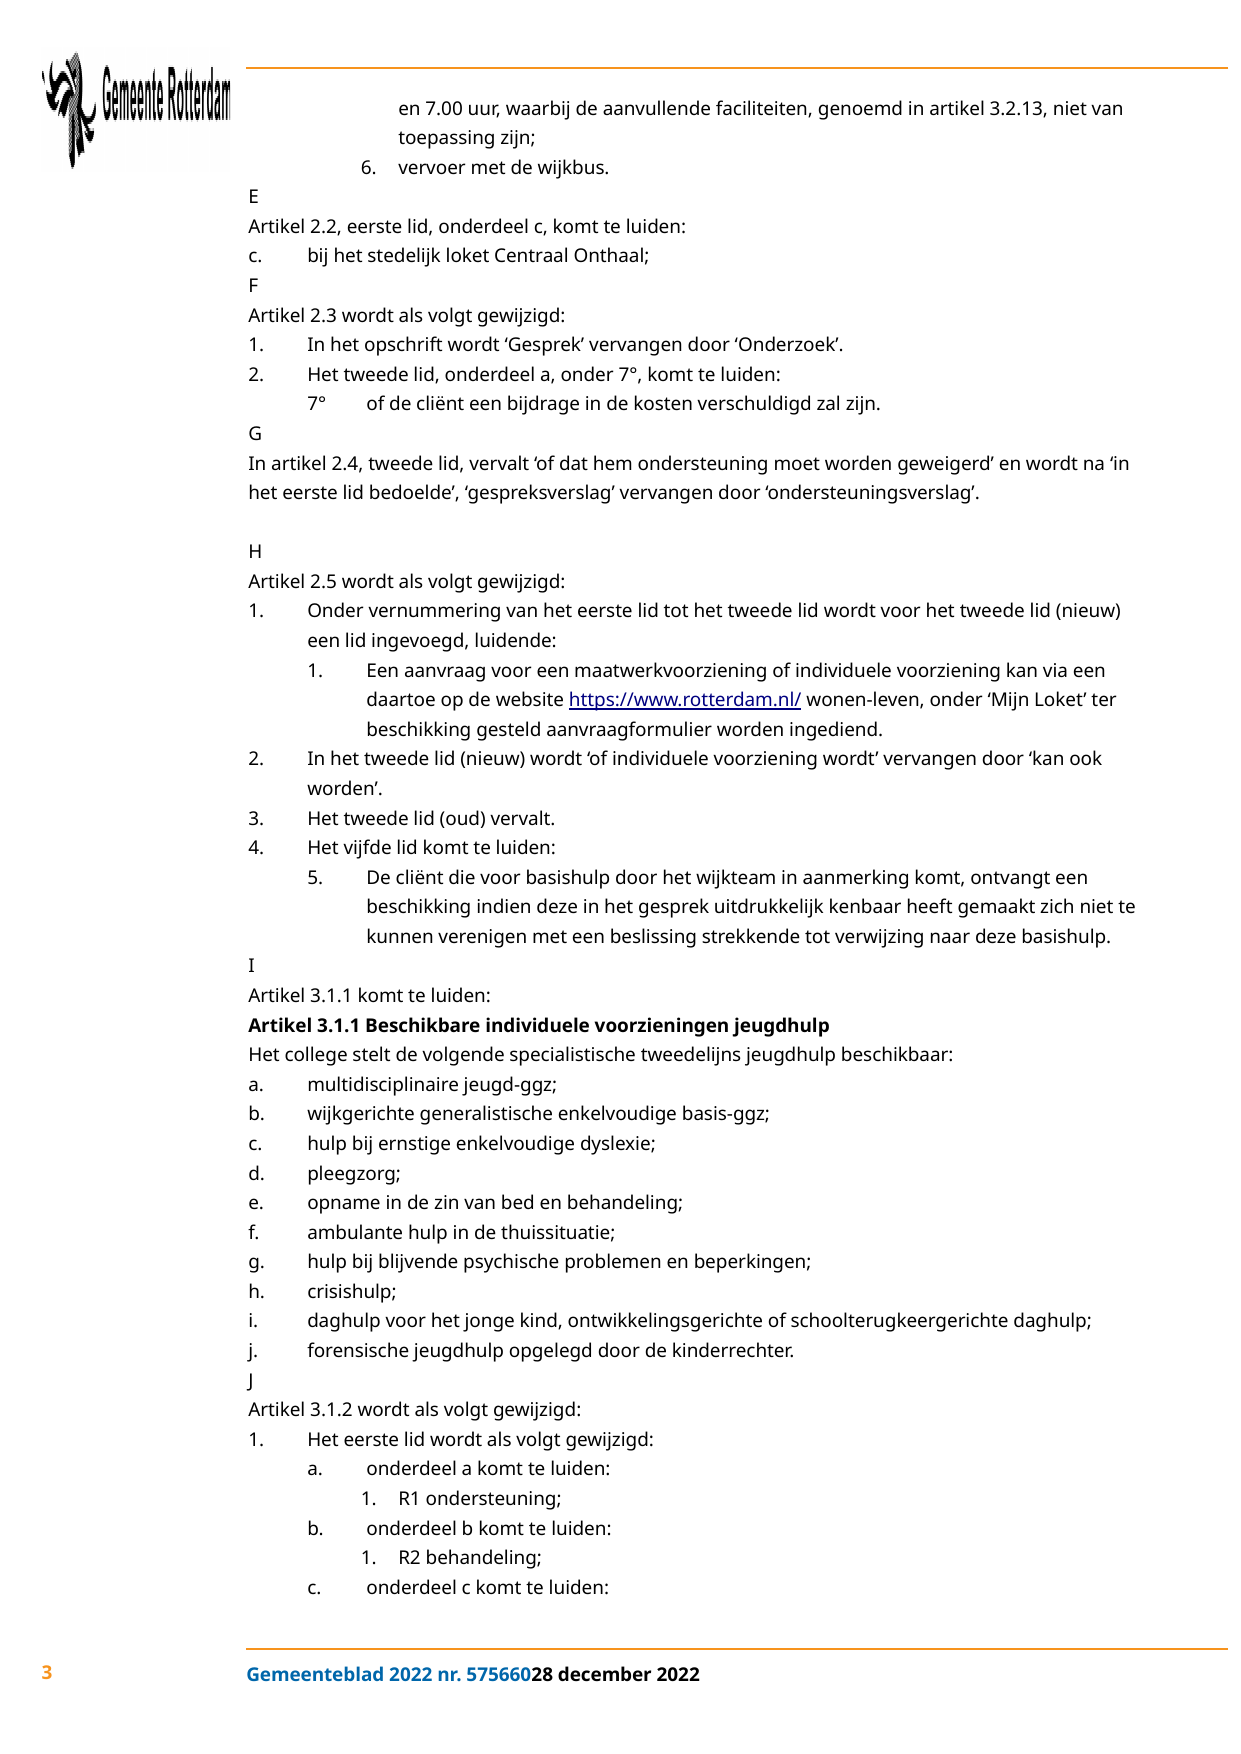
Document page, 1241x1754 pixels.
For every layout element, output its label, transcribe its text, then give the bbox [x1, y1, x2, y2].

list ambulante hulp in de thuissituatie; [248, 1219, 1152, 1245]
list hulp bij ernstige enkelvoudige dyslexie; [248, 1130, 1152, 1156]
list R2 behandeling; [361, 1544, 1152, 1570]
list wijkgerichte generalistische enkelvoudige basis-ggz; [248, 1101, 1152, 1126]
list Het tweede lid (oud) vervalt. [248, 805, 1152, 831]
list hulp bij blijvende psychische problemen en beperkingen; [248, 1248, 1152, 1274]
list bij het stedelijk loket Centraal Onthaal; [248, 243, 1152, 268]
text Artikel 2.5 wordt als volgt gewijzigd: [248, 568, 1152, 594]
text F [248, 272, 1152, 298]
list Het tweede lid, onderdeel a, onder 7°, komt te luiden: [248, 361, 1152, 387]
list De cliënt die voor basishulp door het wijkteam in aanmerking komt, ontvangt een beschikking indien deze in het gesprek uitdrukkelijk kenbaar heeft gemaakt zich niet te kunnen verenigen met een beslissing strekkende tot verwijzing naar deze basishulp. [307, 864, 1152, 949]
text G [248, 420, 1152, 446]
list Onder vernummering van het eerste lid tot het tweede lid wordt voor het tweede lid (nieuw) een lid ingevoegd, luidende: [248, 598, 1152, 653]
text In artikel 2.4, tweede lid, vervalt ‘of dat hem ondersteuning moet worden geweigerd’ en wordt na ‘in het eerste lid bedoelde’, ‘gespreksverslag’ vervangen door ‘ondersteuningsverslag’. [248, 450, 1152, 505]
list onderdeel a komt te luiden: [307, 1456, 1152, 1481]
list vervoer met de wijkbus. [361, 154, 1152, 180]
list crisishulp; [248, 1278, 1152, 1304]
text Artikel 3.1.1 komt te luiden: [248, 982, 1152, 1008]
list Het eerste lid wordt als volgt gewijzigd: [248, 1426, 1152, 1452]
list onderdeel b komt te luiden: [307, 1515, 1152, 1541]
list multidisciplinaire jeugd-ggz; [248, 1071, 1152, 1097]
list of de cliënt een bijdrage in de kosten verschuldigd zal zijn. [307, 391, 1152, 416]
list pleegzorg; [248, 1160, 1152, 1186]
text Artikel 2.3 wordt als volgt gewijzigd: [248, 302, 1152, 328]
text Het college stelt de volgende specialistische tweedelijns jeugdhulp beschikbaar: [248, 1041, 1152, 1067]
list Het vijfde lid komt te luiden: [248, 834, 1152, 860]
text Artikel 3.1.1 Beschikbare individuele voorzieningen jeugdhulp [248, 1012, 1152, 1038]
list In het tweede lid (nieuw) wordt ‘of individuele voorziening wordt’ vervangen door ‘kan ook worden’. [248, 746, 1152, 801]
list opname in de zin van bed en behandeling; [248, 1189, 1152, 1215]
list Een aanvraag voor een maatwerkvoorziening of individuele voorziening kan via een daartoe op de website https://www.rotterdam.nl/ wonen-leven, onder ‘Mijn Loket’ ter beschikking gesteld aanvraagformulier worden ingediend. [307, 657, 1152, 742]
text H [248, 538, 1152, 564]
text Artikel 3.1.2 wordt als volgt gewijzigd: [248, 1396, 1152, 1422]
list en 7.00 uur, waarbij de aanvullende faciliteiten, genoemd in artikel 3.2.13, niet van toepassing zijn; [361, 95, 1152, 150]
picture [41, 47, 231, 172]
text J [248, 1367, 1152, 1393]
list forensische jeugdhulp opgelegd door de kinderrechter. [248, 1337, 1152, 1363]
text E [248, 183, 1152, 209]
list daghulp voor het jonge kind, ontwikkelingsgerichte of schoolterugkeergerichte daghulp; [248, 1308, 1152, 1333]
list onderdeel c komt te luiden: [307, 1574, 1152, 1600]
text I [248, 953, 1152, 978]
text Artikel 2.2, eerste lid, onderdeel c, komt te luiden: [248, 213, 1152, 239]
list In het opschrift wordt ‘Gesprek’ vervangen door ‘Onderzoek’. [248, 331, 1152, 357]
list R1 ondersteuning; [361, 1485, 1152, 1511]
